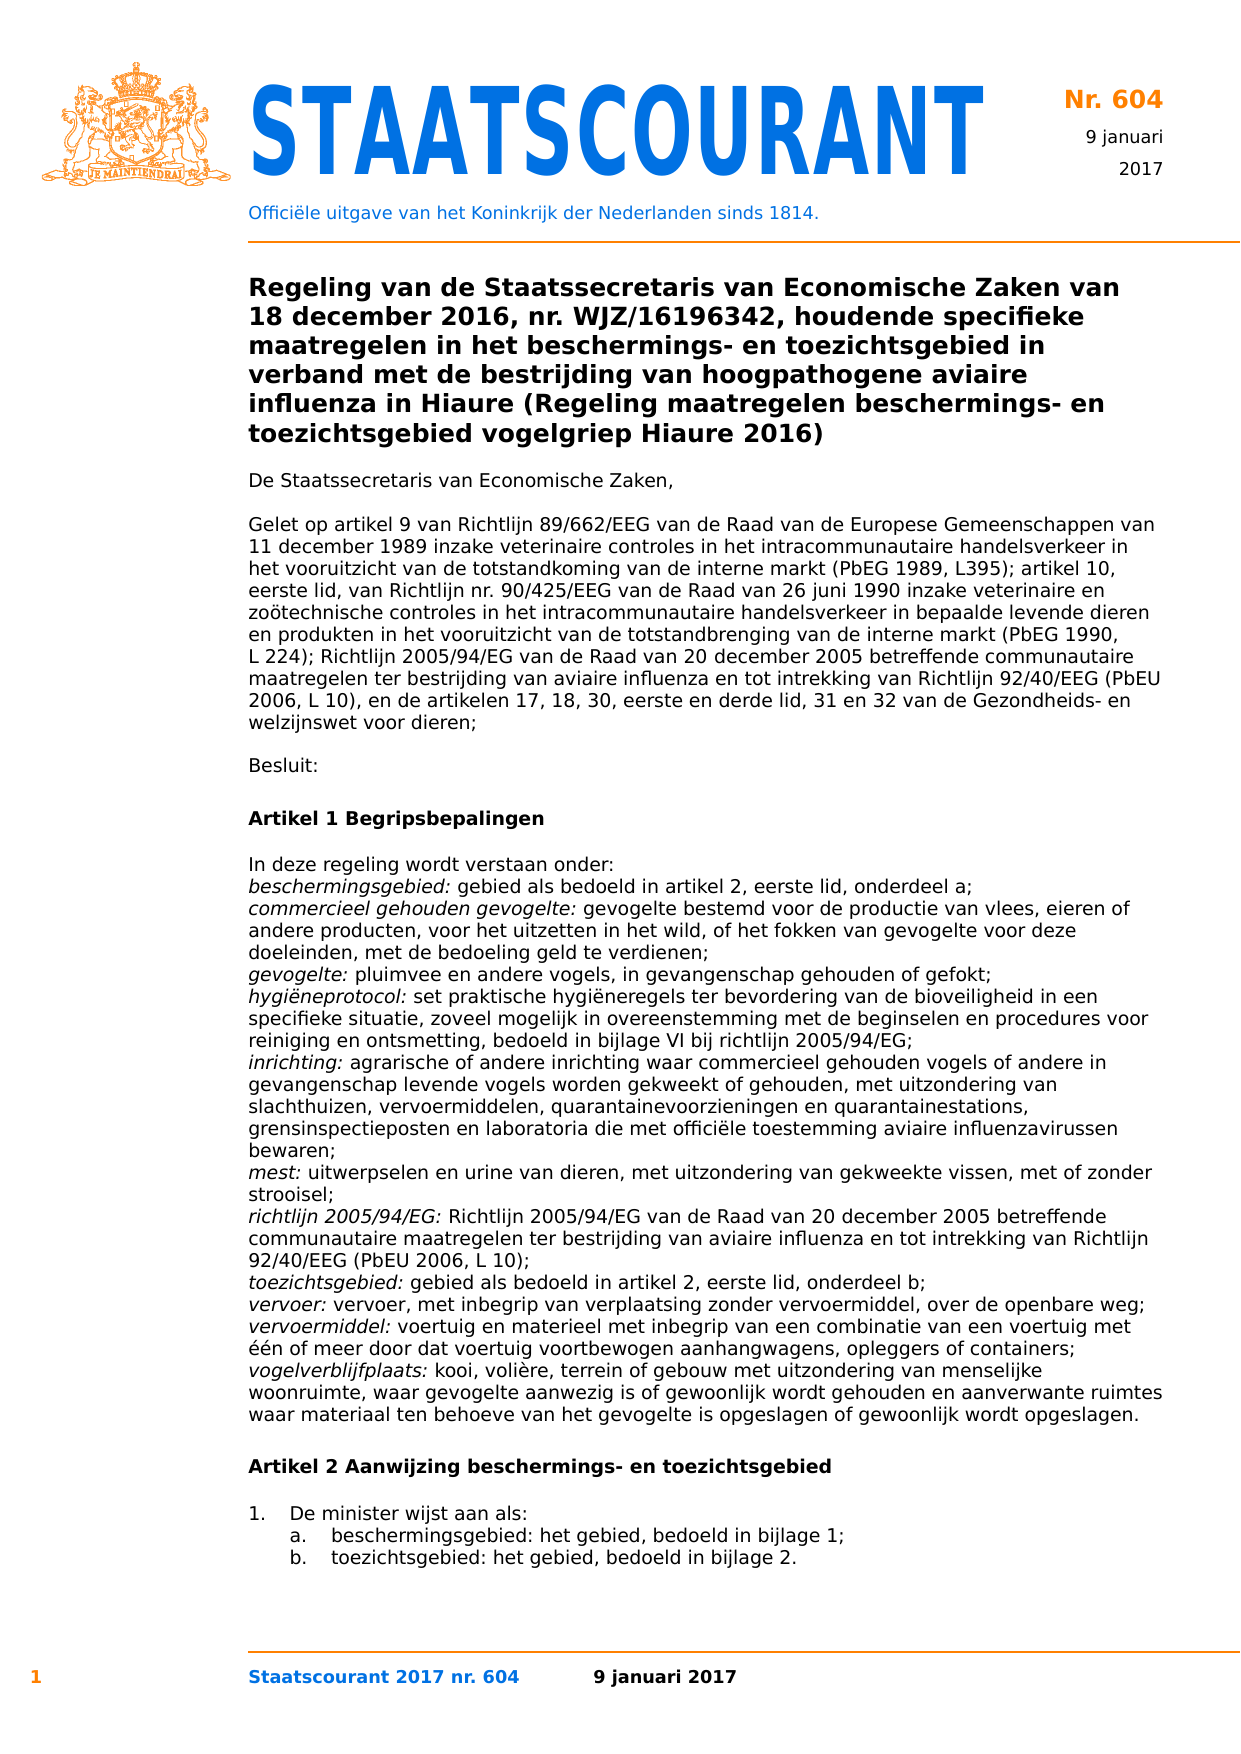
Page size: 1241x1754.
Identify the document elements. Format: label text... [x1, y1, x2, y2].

text vervoer: vervoer, met inbegrip van verplaatsing zonder vervoermiddel, over de openbare weg; [248, 1294, 1163, 1316]
picture [41, 62, 231, 186]
text mest: uitwerpselen en urine van dieren, met uitzondering van gekweekte vissen, met of zonder strooisel; [248, 1162, 1163, 1206]
subtitle Artikel 2 Aanwijzing beschermings- en toezichtsgebied [248, 1456, 1163, 1478]
table_cell Officiële uitgave van het Koninkrijk der Nederlanden sinds 1814. [248, 203, 1240, 241]
text toezichtsgebied: gebied als bedoeld in artikel 2, eerste lid, onderdeel b; [248, 1272, 1163, 1294]
table_header Nr. 604 [998, 62, 1240, 121]
table_cell 2017 [998, 153, 1240, 203]
text gevogelte: pluimvee en andere vogels, in gevangenschap gehouden of gefokt; [248, 964, 1163, 986]
text beschermingsgebied: gebied als bedoeld in artikel 2, eerste lid, onderdeel a; [248, 876, 1163, 898]
text a. beschermingsgebied: het gebied, bedoeld in bijlage 1; [289, 1525, 1163, 1547]
text commercieel gehouden gevogelte: gevogelte bestemd voor de productie van vlees, eieren of andere producten, voor het uitzetten in het wild, of het fokken van gevogelte voor deze doeleinden, met de bedoeling geld te verdienen; [248, 898, 1163, 964]
table_cell 9 januari [998, 121, 1240, 153]
text In deze regeling wordt verstaan onder: [248, 854, 1163, 876]
text richtlijn 2005/94/EG: Richtlijn 2005/94/EG van de Raad van 20 december 2005 betreffende communautaire maatregelen ter bestrijding van aviaire influenza en tot intrekking van Richtlijn 92/40/EEG (PbEU 2006, L 10); [248, 1206, 1163, 1272]
text vogelverblijfplaats: kooi, volière, terrein of gebouw met uitzondering van menselijke woonruimte, waar gevogelte aanwezig is of gewoonlijk wordt gehouden en aanverwante ruimtes waar materiaal ten behoeve van het gevogelte is opgeslagen of gewoonlijk wordt opgeslagen. [248, 1360, 1163, 1426]
text Besluit: [248, 755, 1163, 777]
subtitle Regeling van de Staatssecretaris van Economische Zaken van 18 december 2016, nr. WJZ/16196342, houdende specifieke maatregelen in het beschermings- en toezichtsgebied in verband met de bestrijding van hoogpathogene aviaire influenza in Hiaure (Regeling maatregelen beschermings- en toezichtsgebied vogelgriep Hiaure 2016) [248, 273, 1163, 448]
text b. toezichtsgebied: het gebied, bedoeld in bijlage 2. [289, 1547, 1163, 1569]
text hygiëneprotocol: set praktische hygiëneregels ter bevordering van de bioveiligheid in een specifieke situatie, zoveel mogelijk in overeenstemming met de beginselen en procedures voor reiniging en ontsmetting, bedoeld in bijlage VI bij richtlijn 2005/94/EG; [248, 986, 1163, 1052]
table_header STAATSCOURANT [248, 62, 998, 203]
text De Staatssecretaris van Economische Zaken, [248, 470, 1163, 492]
subtitle Artikel 1 Begripsbepalingen [248, 807, 1163, 829]
text inrichting: agrarische of andere inrichting waar commercieel gehouden vogels of andere in gevangenschap levende vogels worden gekweekt of gehouden, met uitzondering van slachthuizen, vervoermiddelen, quarantainevoorzieningen en quarantainestations, grensinspectieposten en laboratoria die met officiële toestemming aviaire influenzavirussen bewaren; [248, 1052, 1163, 1162]
text 1. De minister wijst aan als: [248, 1503, 1163, 1525]
table_header [25, 62, 248, 241]
text Gelet op artikel 9 van Richtlijn 89/662/EEG van de Raad van de Europese Gemeenschappen van 11 december 1989 inzake veterinaire controles in het intracommunautaire handelsverkeer in het vooruitzicht van de totstandkoming van de interne markt (PbEG 1989, L395); artikel 10, eerste lid, van Richtlijn nr. 90/425/EEG van de Raad van 26 juni 1990 inzake veterinaire en zoötechnische controles in het intracommunautaire handelsverkeer in bepaalde levende dieren en produkten in het vooruitzicht van de totstandbrenging van de interne markt (PbEG 1990, L 224); Richtlijn 2005/94/EG van de Raad van 20 december 2005 betreffende communautaire maatregelen ter bestrijding van aviaire influenza en tot intrekking van Richtlijn 92/40/EEG (PbEU 2006, L 10), en de artikelen 17, 18, 30, eerste en derde lid, 31 en 32 van de Gezondheids- en welzijnswet voor dieren; [248, 514, 1163, 733]
text vervoermiddel: voertuig en materieel met inbegrip van een combinatie van een voertuig met één of meer door dat voertuig voortbewogen aanhangwagens, opleggers of containers; [248, 1316, 1163, 1360]
